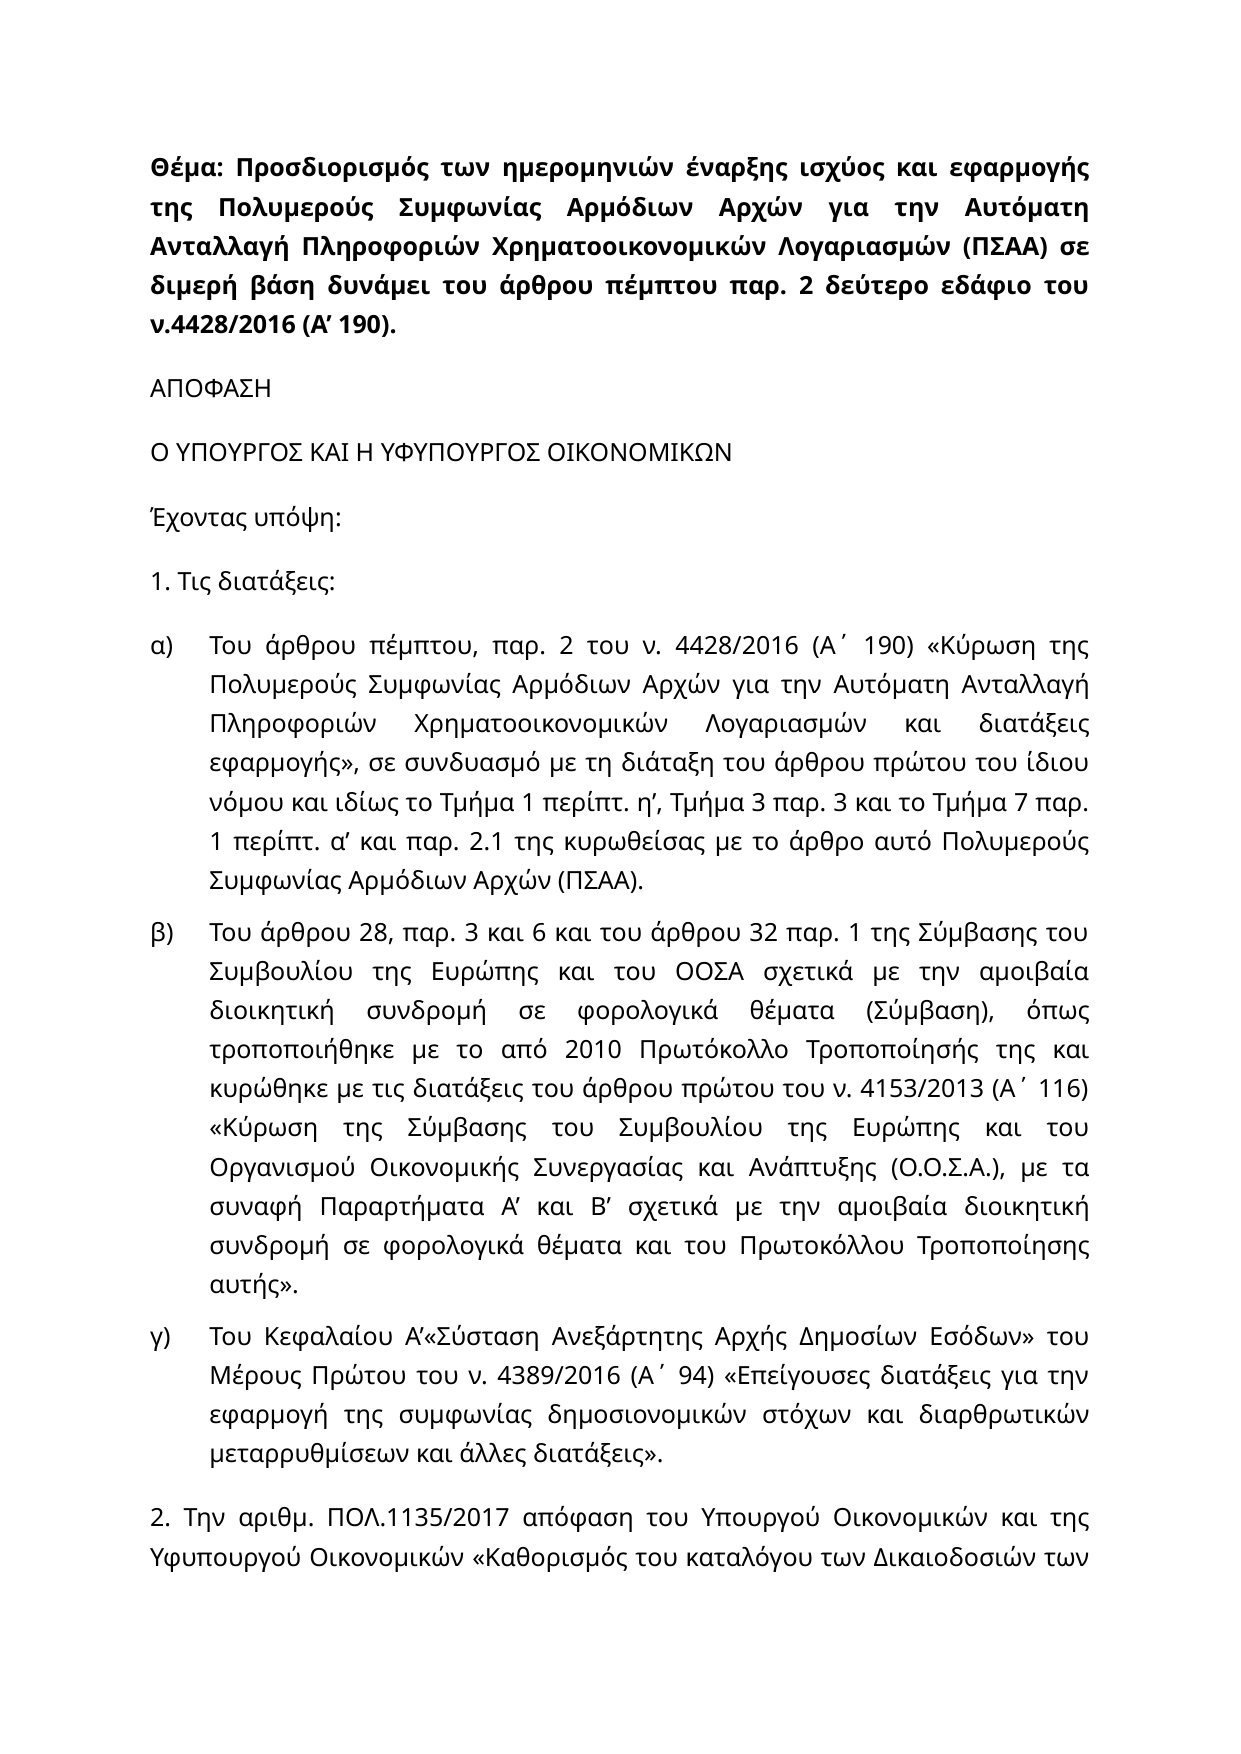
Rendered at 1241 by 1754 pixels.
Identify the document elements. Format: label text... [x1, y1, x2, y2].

text Ο ΥΠΟΥΡΓΟΣ ΚΑΙ Η ΥΦΥΠΟΥΡΓΟΣ ΟΙΚΟΝΟΜΙΚΩΝ [150, 435, 1090, 469]
text Θέμα: Προσδιορισμός των ημερομηνιών έναρξης ισχύος και εφαρμογής της Πολυμερούς Συμφωνίας Αρμόδιων Αρχών για την Αυτόματη Ανταλλαγή Πληροφοριών Χρηματοοικονομικών Λογαριασμών (ΠΣΑΑ) σε διμερή βάση δυνάμει του άρθρου πέμπτου παρ. 2 δεύτερο εδάφιο του ν.4428/2016 (Α’ 190). [150, 150, 1090, 341]
text ΑΠΟΦΑΣΗ [150, 371, 1090, 405]
text 2. Την αριθμ. ΠΟΛ.1135/2017 απόφαση του Υπουργού Οικονομικών και της Υφυπουργού Οικονομικών «Καθορισμός του καταλόγου των Δικαιοδοσιών των [150, 1500, 1090, 1573]
list β) Του άρθρου 28, παρ. 3 και 6 και του άρθρου 32 παρ. 1 της Σύμβασης του Συμβουλίου της Ευρώπης και του ΟΟΣΑ σχετικά με την αμοιβαία διοικητική συνδρομή σε φορολογικά θέματα (Σύμβαση), όπως τροποποιήθηκε με το από 2010 Πρωτόκολλο Τροποποίησής της και κυρώθηκε με τις διατάξεις του άρθρου πρώτου του ν. 4153/2013 (Α΄ 116) «Κύρωση της Σύμβασης του Συμβουλίου της Ευρώπης και του Οργανισμού Οικονομικής Συνεργασίας και Ανάπτυξης (Ο.Ο.Σ.Α.), με τα συναφή Παραρτήματα Α’ και Β’ σχετικά με την αμοιβαία διοικητική συνδρομή σε φορολογικά θέματα και του Πρωτοκόλλου Τροποποίησης αυτής». [150, 914, 1090, 1301]
list α) Του άρθρου πέμπτου, παρ. 2 του ν. 4428/2016 (Α΄ 190) «Κύρωση της Πολυμερούς Συμφωνίας Αρμόδιων Αρχών για την Αυτόματη Ανταλλαγή Πληροφοριών Χρηματοοικονομικών Λογαριασμών και διατάξεις εφαρμογής», σε συνδυασμό με τη διάταξη του άρθρου πρώτου του ίδιου νόμου και ιδίως το Τμήμα 1 περίπτ. η’, Τμήμα 3 παρ. 3 και το Τμήμα 7 παρ. 1 περίπτ. α’ και παρ. 2.1 της κυρωθείσας με το άρθρο αυτό Πολυμερούς Συμφωνίας Αρμόδιων Αρχών (ΠΣΑΑ). [150, 627, 1090, 897]
list γ) Του Κεφαλαίου Α’«Σύσταση Ανεξάρτητης Αρχής Δημοσίων Εσόδων» του Μέρους Πρώτου του ν. 4389/2016 (Α΄ 94) «Επείγουσες διατάξεις για την εφαρμογή της συμφωνίας δημοσιονομικών στόχων και διαρθρωτικών μεταρρυθμίσεων και άλλες διατάξεις». [150, 1318, 1090, 1470]
text Έχοντας υπόψη: [150, 499, 1090, 533]
text 1. Τις διατάξεις: [150, 563, 1090, 597]
